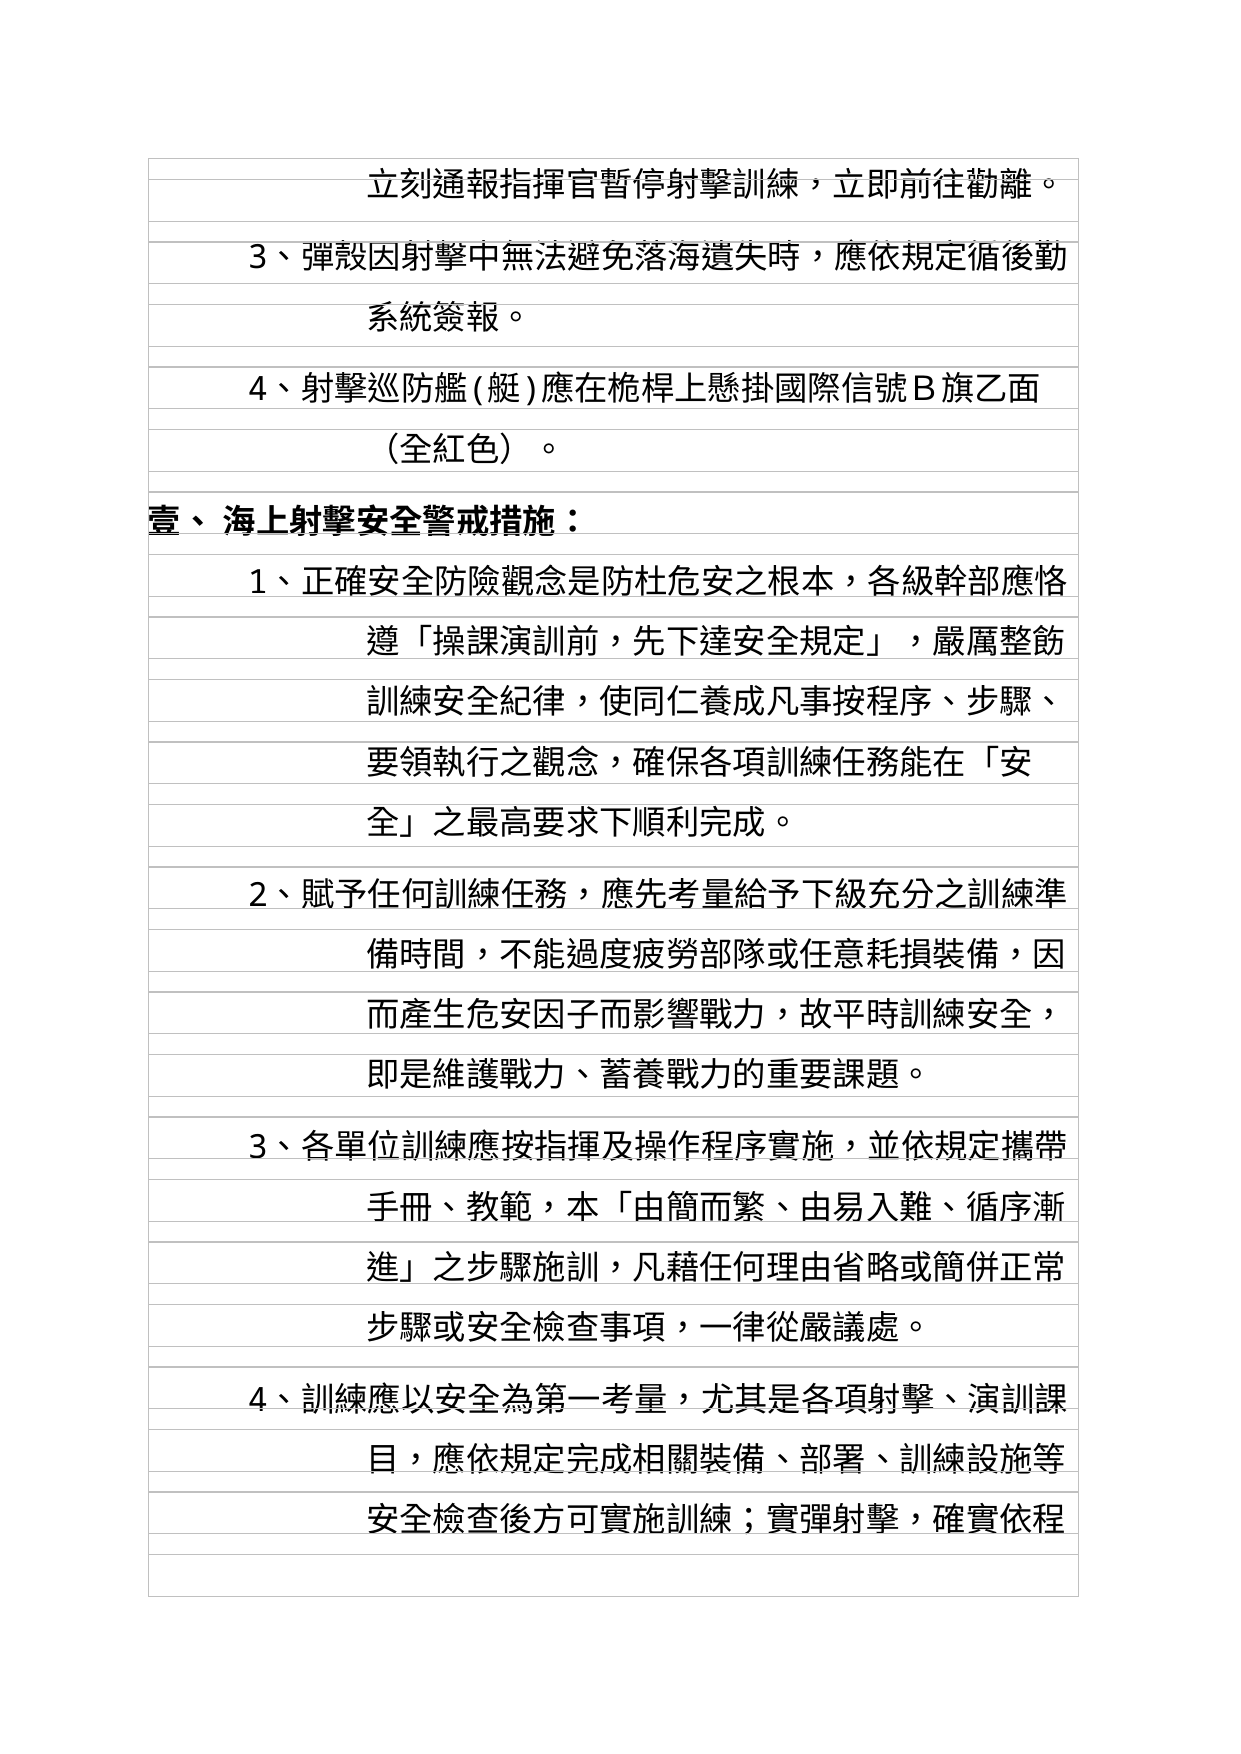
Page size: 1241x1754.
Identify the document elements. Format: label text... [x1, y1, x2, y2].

list 射擊巡防艦(艇)應在桅桿上懸掛國際信號Ｂ旗乙面 [248, 368, 1078, 408]
list [248, 409, 1078, 429]
list [248, 909, 1078, 929]
list 各單位訓練應按指揮及操作程序實施，並依規定攜帶手冊、教範，本「由簡而繁、由易入難、循序漸進」之步驟施訓，凡藉任何理由省略或簡併正常步驟或安全檢查事項，一律從嚴議處。 [248, 1180, 1078, 1221]
list 要領執行之觀念，確保各項訓練任務能在「安 [248, 743, 1078, 783]
list [248, 784, 1078, 804]
list 各單位訓練應按指揮及操作程序實施，並依規定攜帶手冊、教範，本「由簡而繁、由易入難、循序漸進」之步驟施訓，凡藉任何理由省略或簡併正常步驟或安全檢查事項，一律從嚴議處。 [248, 1159, 1078, 1179]
list [248, 284, 1078, 304]
list 訓練應以安全為第一考量，尤其是各項射擊、演訓課目，應依規定完成相關裝備、部署、訓練設施等安全檢查後方可實施訓練；實彈射擊，確實依程序完成射擊前、中、後安全檢查，輕武器射擊訓練時則確遵靶場規定完成編組、警戒與勤務派遣，射擊彈藥依「及時處理、日清日結」原則，從嚴管理。 [248, 1493, 1078, 1533]
list 訓練應以安全為第一考量，尤其是各項射擊、演訓課目，應依規定完成相關裝備、部署、訓練設施等安全檢查後方可實施訓練；實彈射擊，確實依程序完成射擊前、中、後安全檢查，輕武器射擊訓練時則確遵靶場規定完成編組、警戒與勤務派遣，射擊彈藥依「及時處理、日清日結」原則，從嚴管理。 [248, 1373, 1078, 1408]
list 正確安全防險觀念是防杜危安之根本，各級幹部應恪 [248, 555, 1078, 596]
list 彈殼因射擊中無法避免落海遺失時，應依規定循後勤 [248, 243, 1078, 283]
list 各單位訓練應按指揮及操作程序實施，並依規定攜帶手冊、教範，本「由簡而繁、由易入難、循序漸進」之步驟施訓，凡藉任何理由省略或簡併正常步驟或安全檢查事項，一律從嚴議處。 [248, 1284, 1078, 1304]
list （全紅色）。 [248, 430, 1078, 471]
list [248, 597, 1078, 616]
list 訓練安全紀律，使同仁養成凡事按程序、步驟、 [248, 680, 1078, 721]
list 而產生危安因子而影響戰力，故平時訓練安全， [248, 993, 1078, 1033]
list 各單位訓練應按指揮及操作程序實施，並依規定攜帶手冊、教範，本「由簡而繁、由易入難、循序漸進」之步驟施訓，凡藉任何理由省略或簡併正常步驟或安全檢查事項，一律從嚴議處。 [248, 1305, 1078, 1346]
list 海上射擊安全警戒措施： [149, 494, 1078, 533]
list [248, 230, 1078, 241]
list 全」之最高要求下順利完成。 [248, 805, 1078, 844]
list 警戒艇應注意海面動態，若發現任何船隻進入危險區，立刻通報指揮官暫停射擊訓練，立即前往勸離。 [248, 180, 1078, 206]
list [248, 722, 1078, 741]
list 訓練應以安全為第一考量，尤其是各項射擊、演訓課目，應依規定完成相關裝備、部署、訓練設施等安全檢查後方可實施訓練；實彈射擊，確實依程序完成射擊前、中、後安全檢查，輕武器射擊訓練時則確遵靶場規定完成編組、警戒與勤務派遣，射擊彈藥依「及時處理、日清日結」原則，從嚴管理。 [248, 1534, 1078, 1541]
list [248, 659, 1078, 679]
list 遵「操課演訓前，先下達安全規定」，嚴厲整飭 [248, 618, 1078, 658]
list 備時間，不能過度疲勞部隊或任意耗損裝備，因 [248, 930, 1078, 971]
list [248, 1034, 1078, 1054]
list 各單位訓練應按指揮及操作程序實施，並依規定攜帶手冊、教範，本「由簡而繁、由易入難、循序漸進」之步驟施訓，凡藉任何理由省略或簡併正常步驟或安全檢查事項，一律從嚴議處。 [248, 1243, 1078, 1283]
list 訓練應以安全為第一考量，尤其是各項射擊、演訓課目，應依規定完成相關裝備、部署、訓練設施等安全檢查後方可實施訓練；實彈射擊，確實依程序完成射擊前、中、後安全檢查，輕武器射擊訓練時則確遵靶場規定完成編組、警戒與勤務派遣，射擊彈藥依「及時處理、日清日結」原則，從嚴管理。 [248, 1430, 1078, 1471]
list 系統簽報。 [248, 305, 1078, 339]
list 訓練應以安全為第一考量，尤其是各項射擊、演訓課目，應依規定完成相關裝備、部署、訓練設施等安全檢查後方可實施訓練；實彈射擊，確實依程序完成射擊前、中、後安全檢查，輕武器射擊訓練時則確遵靶場規定完成編組、警戒與勤務派遣，射擊彈藥依「及時處理、日清日結」原則，從嚴管理。 [248, 1472, 1078, 1491]
list 各單位訓練應按指揮及操作程序實施，並依規定攜帶手冊、教範，本「由簡而繁、由易入難、循序漸進」之步驟施訓，凡藉任何理由省略或簡併正常步驟或安全檢查事項，一律從嚴議處。 [248, 1222, 1078, 1241]
list 賦予任何訓練任務，應先考量給予下級充分之訓練準 [248, 868, 1078, 908]
list [248, 362, 1078, 366]
list 各單位訓練應按指揮及操作程序實施，並依規定攜帶手冊、教範，本「由簡而繁、由易入難、循序漸進」之步驟施訓，凡藉任何理由省略或簡併正常步驟或安全檢查事項，一律從嚴議處。 [248, 1120, 1078, 1158]
list 即是維護戰力、蓄養戰力的重要課題。 [248, 1055, 1078, 1096]
list [149, 534, 1078, 543]
list [248, 972, 1078, 991]
list 警戒艇應注意海面動態，若發現任何船隻進入危險區，立刻通報指揮官暫停射擊訓練，立即前往勸離。 [248, 159, 1078, 179]
list 訓練應以安全為第一考量，尤其是各項射擊、演訓課目，應依規定完成相關裝備、部署、訓練設施等安全檢查後方可實施訓練；實彈射擊，確實依程序完成射擊前、中、後安全檢查，輕武器射擊訓練時則確遵靶場規定完成編組、警戒與勤務派遣，射擊彈藥依「及時處理、日清日結」原則，從嚴管理。 [248, 1409, 1078, 1429]
